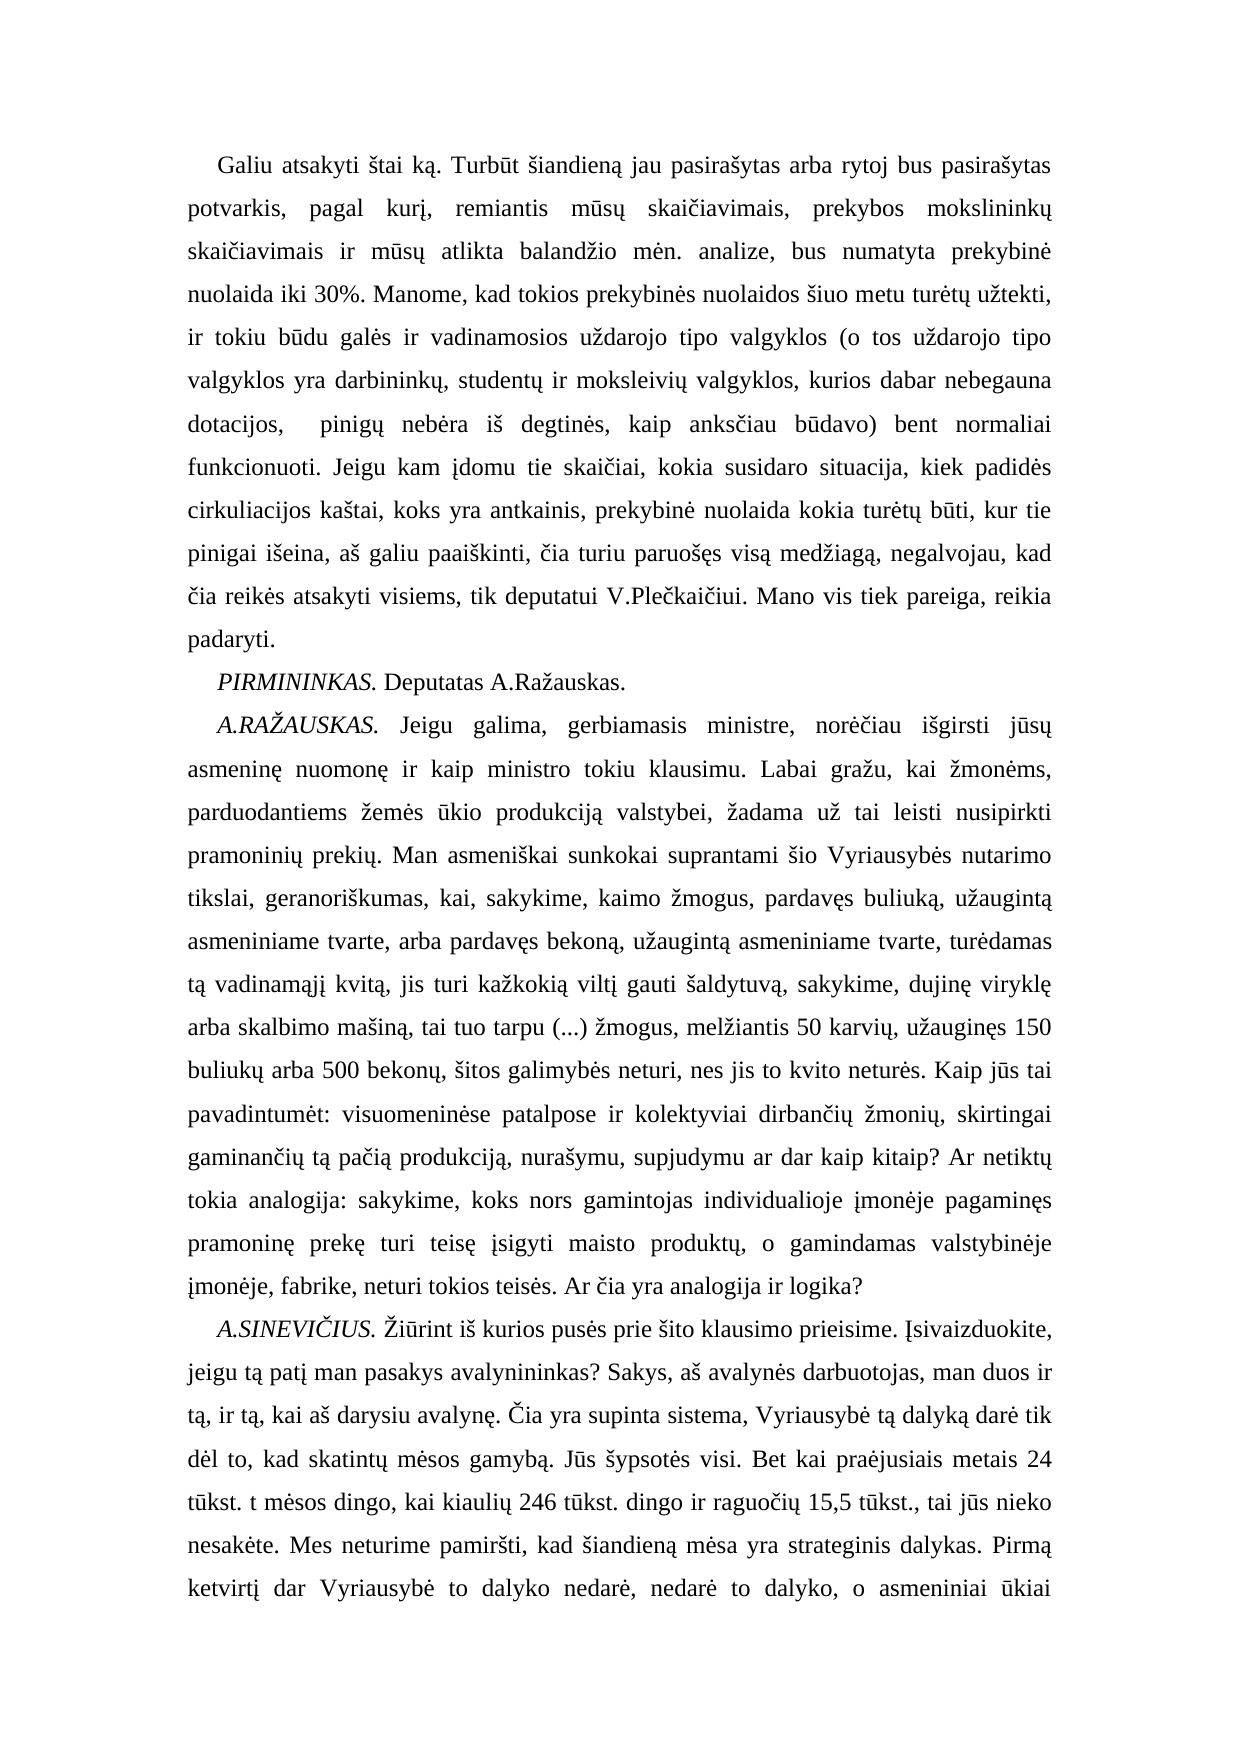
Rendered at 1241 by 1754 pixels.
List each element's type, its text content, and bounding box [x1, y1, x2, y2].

text A.SINEVIČIUS. Žiūrint iš kurios pusės prie šito klausimo prieisime. Įsivaizduokite, jeigu tą patį man pasakys avalynininkas? Sakys, aš avalynės darbuotojas, man duos ir tą, ir tą, kai aš darysiu avalynę. Čia yra supinta sistema, Vyriausybė tą dalyką darė tik dėl to, kad skatintų mėsos gamybą. Jūs šypsotės visi. Bet kai praėjusiais metais 24 tūkst. t mėsos dingo, kai kiaulių 246 tūkst. dingo ir raguočių 15,5 tūkst., tai jūs nieko nesakėte. Mes neturime pamiršti, kad šiandieną mėsa yra strateginis dalykas. Pirmą ketvirtį dar Vyriausybė to dalyko nedarė, nedarė to dalyko, o asmeniniai ūkiai [187, 1314, 1053, 1602]
text PIRMININKAS. Deputatas A.Ražauskas. [187, 667, 1053, 696]
text A.RAŽAUSKAS. Jeigu galima, gerbiamasis ministre, norėčiau išgirsti jūsų asmeninę nuomonę ir kaip ministro tokiu klausimu. Labai gražu, kai žmonėms, parduodantiems žemės ūkio produkciją valstybei, žadama už tai leisti nusipirkti pramoninių prekių. Man asmeniškai sunkokai suprantami šio Vyriausybės nutarimo tikslai, geranoriškumas, kai, sakykime, kaimo žmogus, pardavęs buliuką, užaugintą asmeniniame tvarte, arba pardavęs bekoną, užaugintą asmeniniame tvarte, turėdamas tą vadinamąjį kvitą, jis turi kažkokią viltį gauti šaldytuvą, sakykime, dujinę viryklę arba skalbimo mašiną, tai tuo tarpu (...) žmogus, melžiantis 50 karvių, užauginęs 150 buliukų arba 500 bekonų, šitos galimybės neturi, nes jis to kvito neturės. Kaip jūs tai pavadintumėt: visuomeninėse patalpose ir kolektyviai dirbančių žmonių, skirtingai gaminančių tą pačią produkciją, nurašymu, supjudymu ar dar kaip kitaip? Ar netiktų tokia analogija: sakykime, koks nors gamintojas individualioje įmonėje pagaminęs pramoninę prekę turi teisę įsigyti maisto produktų, o gamindamas valstybinėje įmonėje, fabrike, neturi tokios teisės. Ar čia yra analogija ir logika? [187, 711, 1053, 1300]
text Galiu atsakyti štai ką. Turbūt šiandieną jau pasirašytas arba rytoj bus pasirašytas potvarkis, pagal kurį, remiantis mūsų skaičiavimais, prekybos mokslininkų skaičiavimais ir mūsų atlikta balandžio mėn. analize, bus numatyta prekybinė nuolaida iki 30%. Manome, kad tokios prekybinės nuolaidos šiuo metu turėtų užtekti, ir tokiu būdu galės ir vadinamosios uždarojo tipo valgyklos (o tos uždarojo tipo valgyklos yra darbininkų, studentų ir moksleivių valgyklos, kurios dabar nebegauna dotacijos, pinigų nebėra iš degtinės, kaip anksčiau būdavo) bent normaliai funkcionuoti. Jeigu kam įdomu tie skaičiai, kokia susidaro situacija, kiek padidės cirkuliacijos kaštai, koks yra antkainis, prekybinė nuolaida kokia turėtų būti, kur tie pinigai išeina, aš galiu paaiškinti, čia turiu paruošęs visą medžiagą, negalvojau, kad čia reikės atsakyti visiems, tik deputatui V.Plečkaičiui. Mano vis tiek pareiga, reikia padaryti. [187, 150, 1053, 653]
